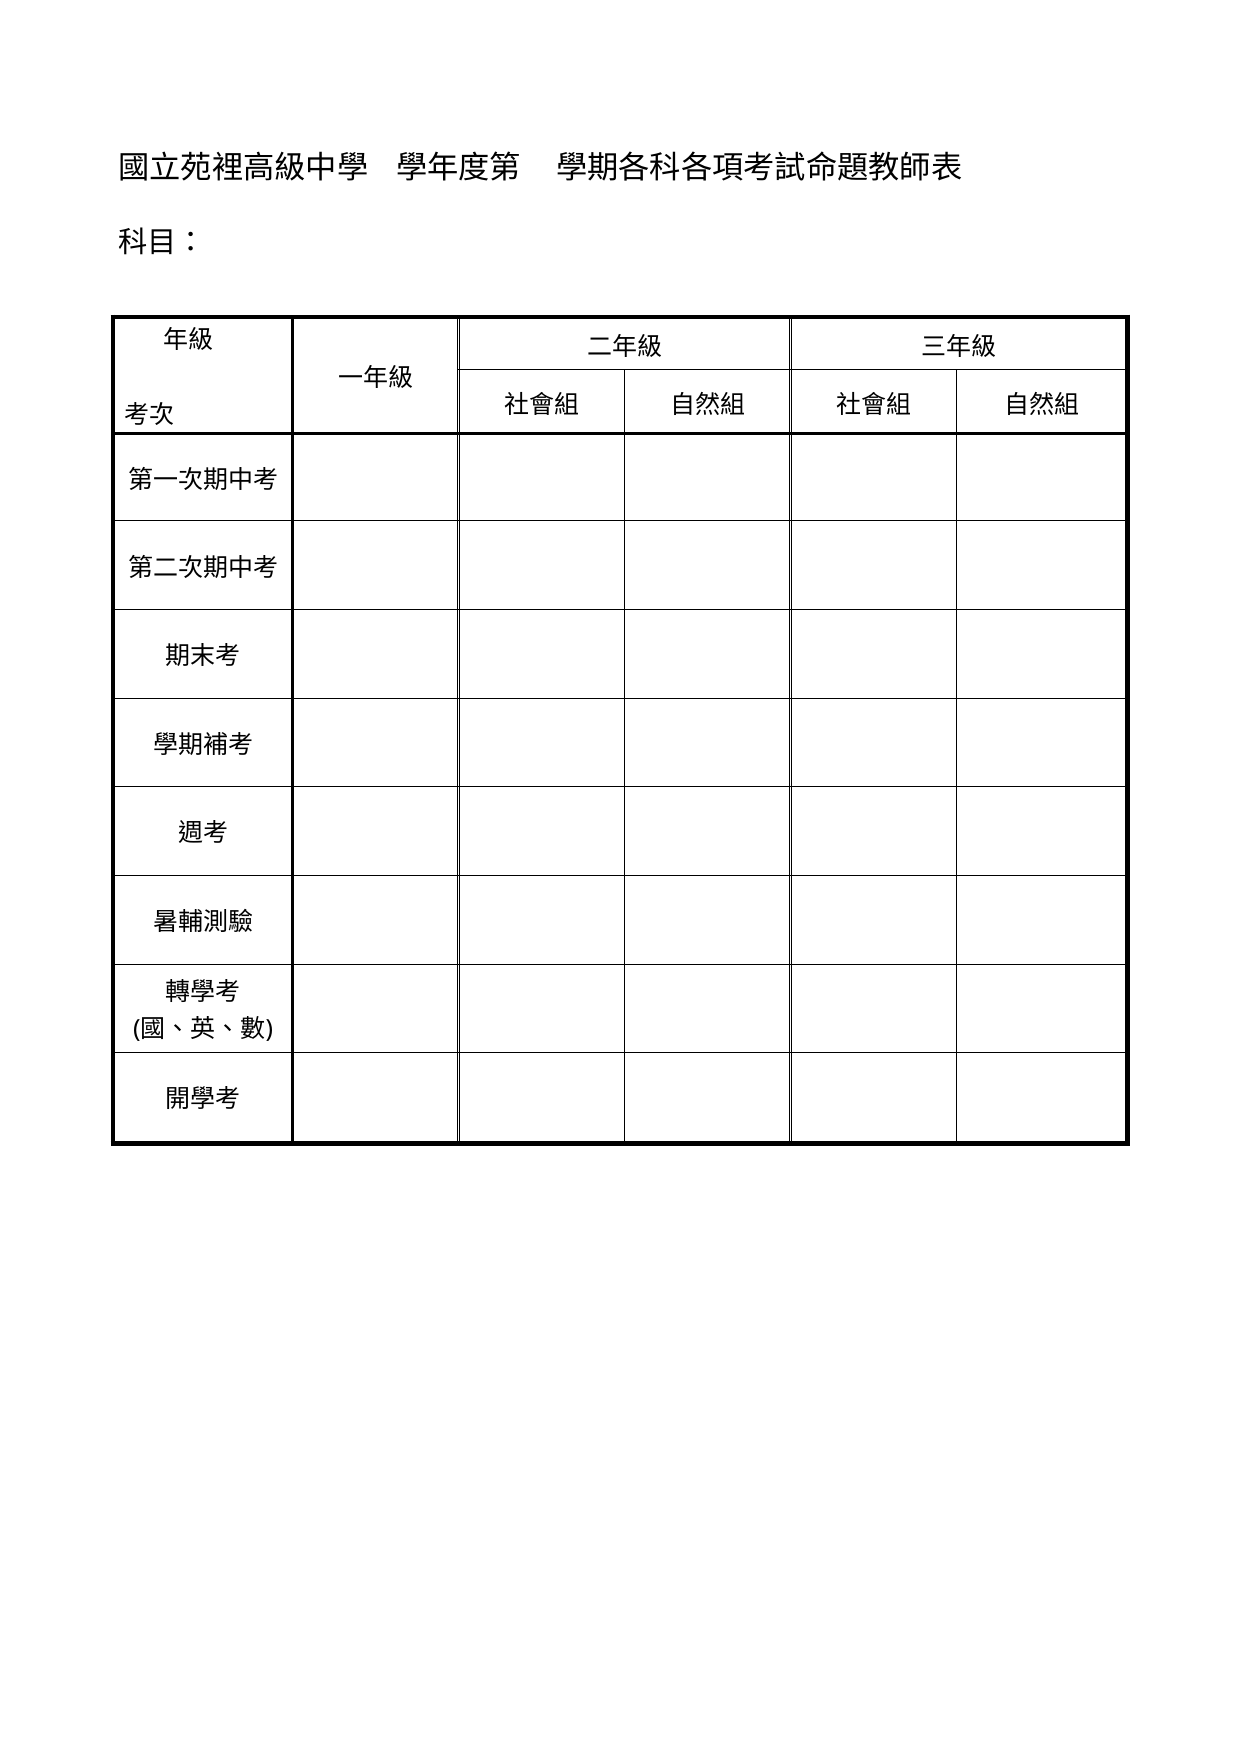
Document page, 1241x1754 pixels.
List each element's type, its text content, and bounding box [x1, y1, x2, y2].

table_cell [957, 521, 1125, 609]
table_cell 自然組 [625, 370, 789, 432]
table_cell [957, 965, 1125, 1052]
table_cell 轉學考 (國、英、數) [115, 965, 291, 1052]
text 國立苑裡高級中學 學年度第 學期各科各項考試命題教師表 [118, 127, 1122, 202]
table_cell [625, 965, 789, 1052]
table_cell [294, 699, 457, 786]
table_cell [294, 1053, 457, 1141]
table_cell [957, 610, 1125, 698]
table_cell [792, 876, 956, 963]
table_cell 暑輔測驗 [115, 876, 291, 963]
table_cell [460, 965, 624, 1052]
table_cell [460, 699, 624, 786]
table_cell [792, 610, 956, 698]
table_cell [625, 787, 789, 875]
table_cell [957, 699, 1125, 786]
table_cell [460, 876, 624, 963]
table_cell [792, 435, 956, 520]
table_cell [792, 699, 956, 786]
table_cell 第一次期中考 [115, 435, 291, 520]
table_cell [792, 965, 956, 1052]
table_cell [957, 876, 1125, 963]
table_header 三年級 [792, 319, 1125, 369]
table_cell [460, 521, 624, 609]
table_cell 週考 [115, 787, 291, 875]
table_cell 期末考 [115, 610, 291, 698]
table_cell [792, 521, 956, 609]
table_cell [460, 787, 624, 875]
table_cell [294, 610, 457, 698]
table_cell [957, 435, 1125, 520]
table_cell [625, 699, 789, 786]
table_cell 社會組 [792, 370, 956, 432]
table_cell [294, 787, 457, 875]
table_header 年級 考次 [115, 319, 291, 432]
table_cell 學期補考 [115, 699, 291, 786]
table_cell [625, 521, 789, 609]
table_cell [792, 787, 956, 875]
table_cell [460, 610, 624, 698]
table_cell [460, 435, 624, 520]
table_cell [625, 876, 789, 963]
text 科目： [118, 202, 1122, 277]
table_cell [625, 1053, 789, 1141]
table_cell [957, 1053, 1125, 1141]
table_cell [792, 1053, 956, 1141]
table_cell [460, 1053, 624, 1141]
table_cell [294, 876, 457, 963]
table_cell [294, 435, 457, 520]
table_cell [625, 610, 789, 698]
table_cell [294, 521, 457, 609]
table_cell 自然組 [957, 370, 1125, 432]
table_cell 開學考 [115, 1053, 291, 1141]
table_header 一年級 [294, 319, 457, 432]
table_cell 第二次期中考 [115, 521, 291, 609]
table_cell [625, 435, 789, 520]
table_cell [294, 965, 457, 1052]
table_cell 社會組 [460, 370, 624, 432]
table_cell [957, 787, 1125, 875]
table_header 二年級 [460, 319, 789, 369]
